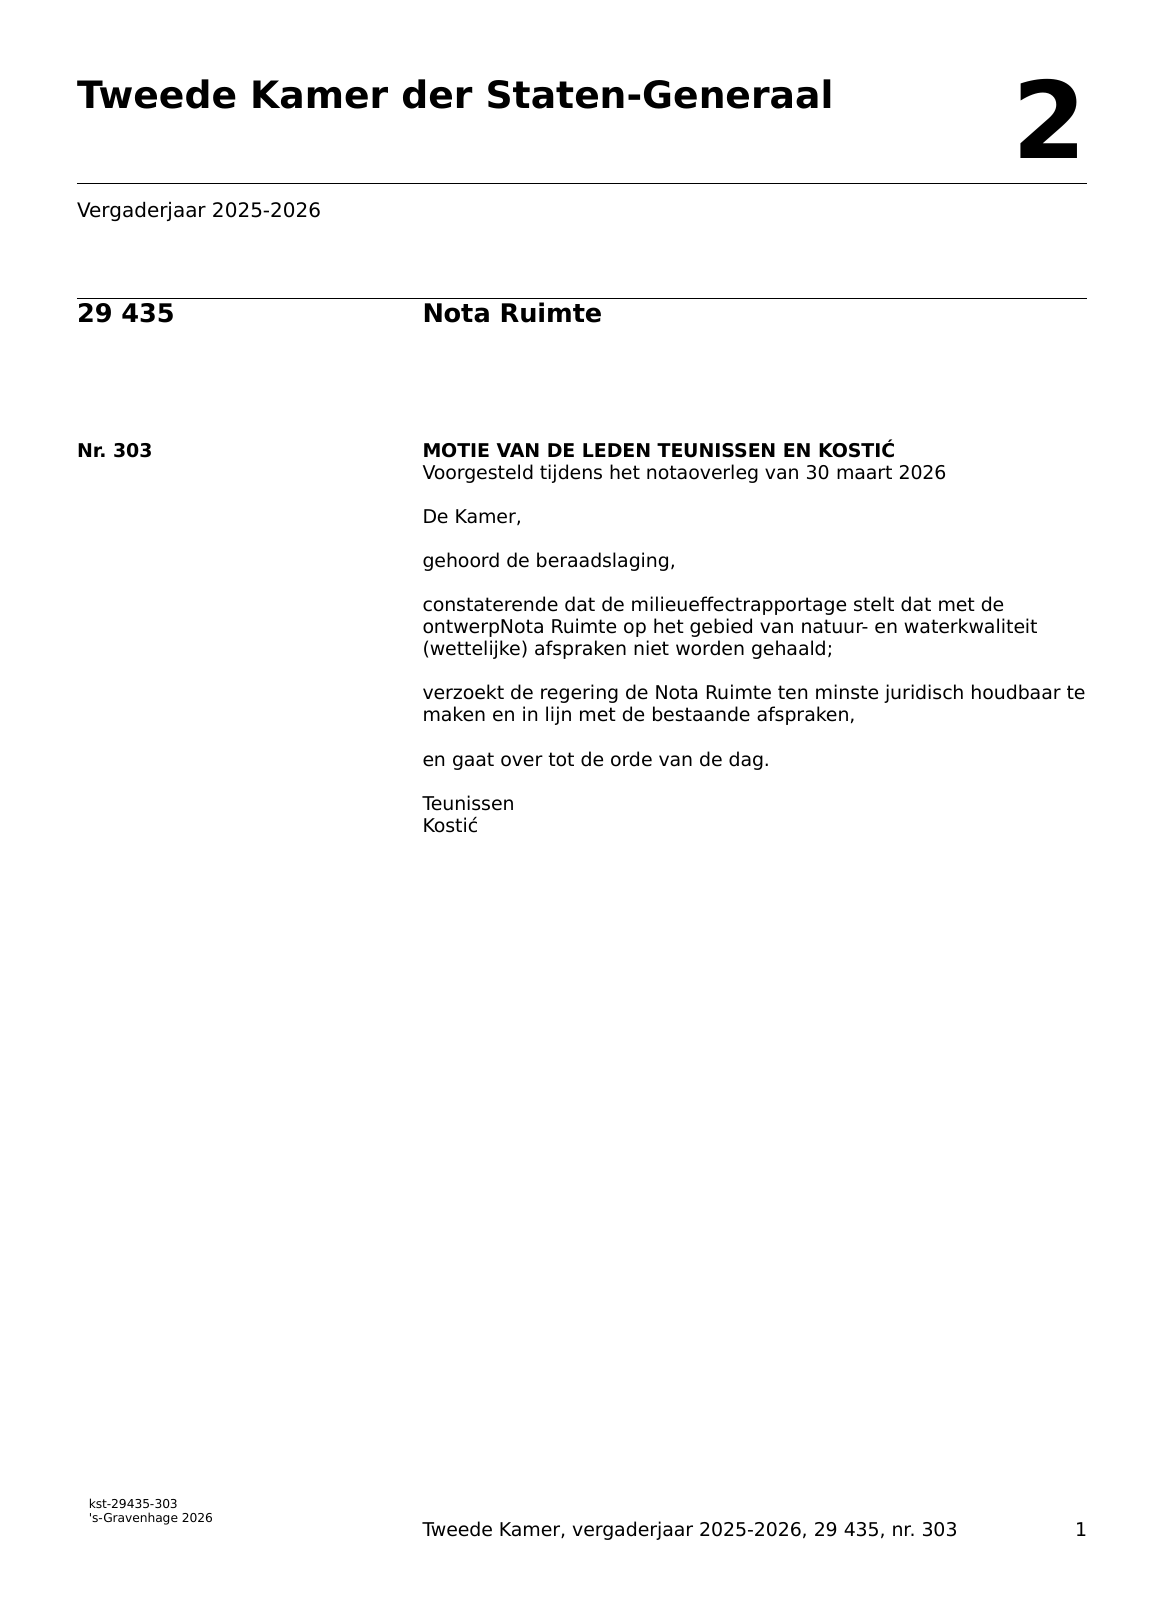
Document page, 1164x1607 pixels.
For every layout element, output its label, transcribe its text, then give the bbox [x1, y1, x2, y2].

text Kostić [422, 814, 1087, 837]
text 's-Gravenhage 2026 [88, 1511, 323, 1525]
text kst-29435-303 [88, 1497, 323, 1511]
text constaterende dat de milieueffectrapportage stelt dat met de ontwerpNota Ruimte op het gebied van natuur- en waterkwaliteit (wettelijke) afspraken niet worden gehaald; [422, 594, 1087, 660]
text Voorgesteld tijdens het notaoverleg van 30 maart 2026 [422, 462, 1087, 484]
text verzoekt de regering de Nota Ruimte ten minste juridisch houdbaar te maken en in lijn met de bestaande afspraken, [422, 682, 1087, 726]
text Teunissen [422, 793, 1087, 814]
subtitle 29 435 Nota Ruimte [77, 299, 1087, 329]
table_cell Vergaderjaar 2025-2026 [77, 184, 1087, 298]
subtitle Nr. 303 MOTIE VAN DE LEDEN TEUNISSEN EN KOSTIĆ [77, 440, 1087, 462]
table_header 2 [886, 59, 1087, 183]
text gehoord de beraadslaging, [422, 550, 1087, 572]
table_header Tweede Kamer der Staten-Generaal [77, 59, 886, 183]
text en gaat over tot de orde van de dag. [422, 748, 1087, 770]
text De Kamer, [422, 506, 1087, 528]
